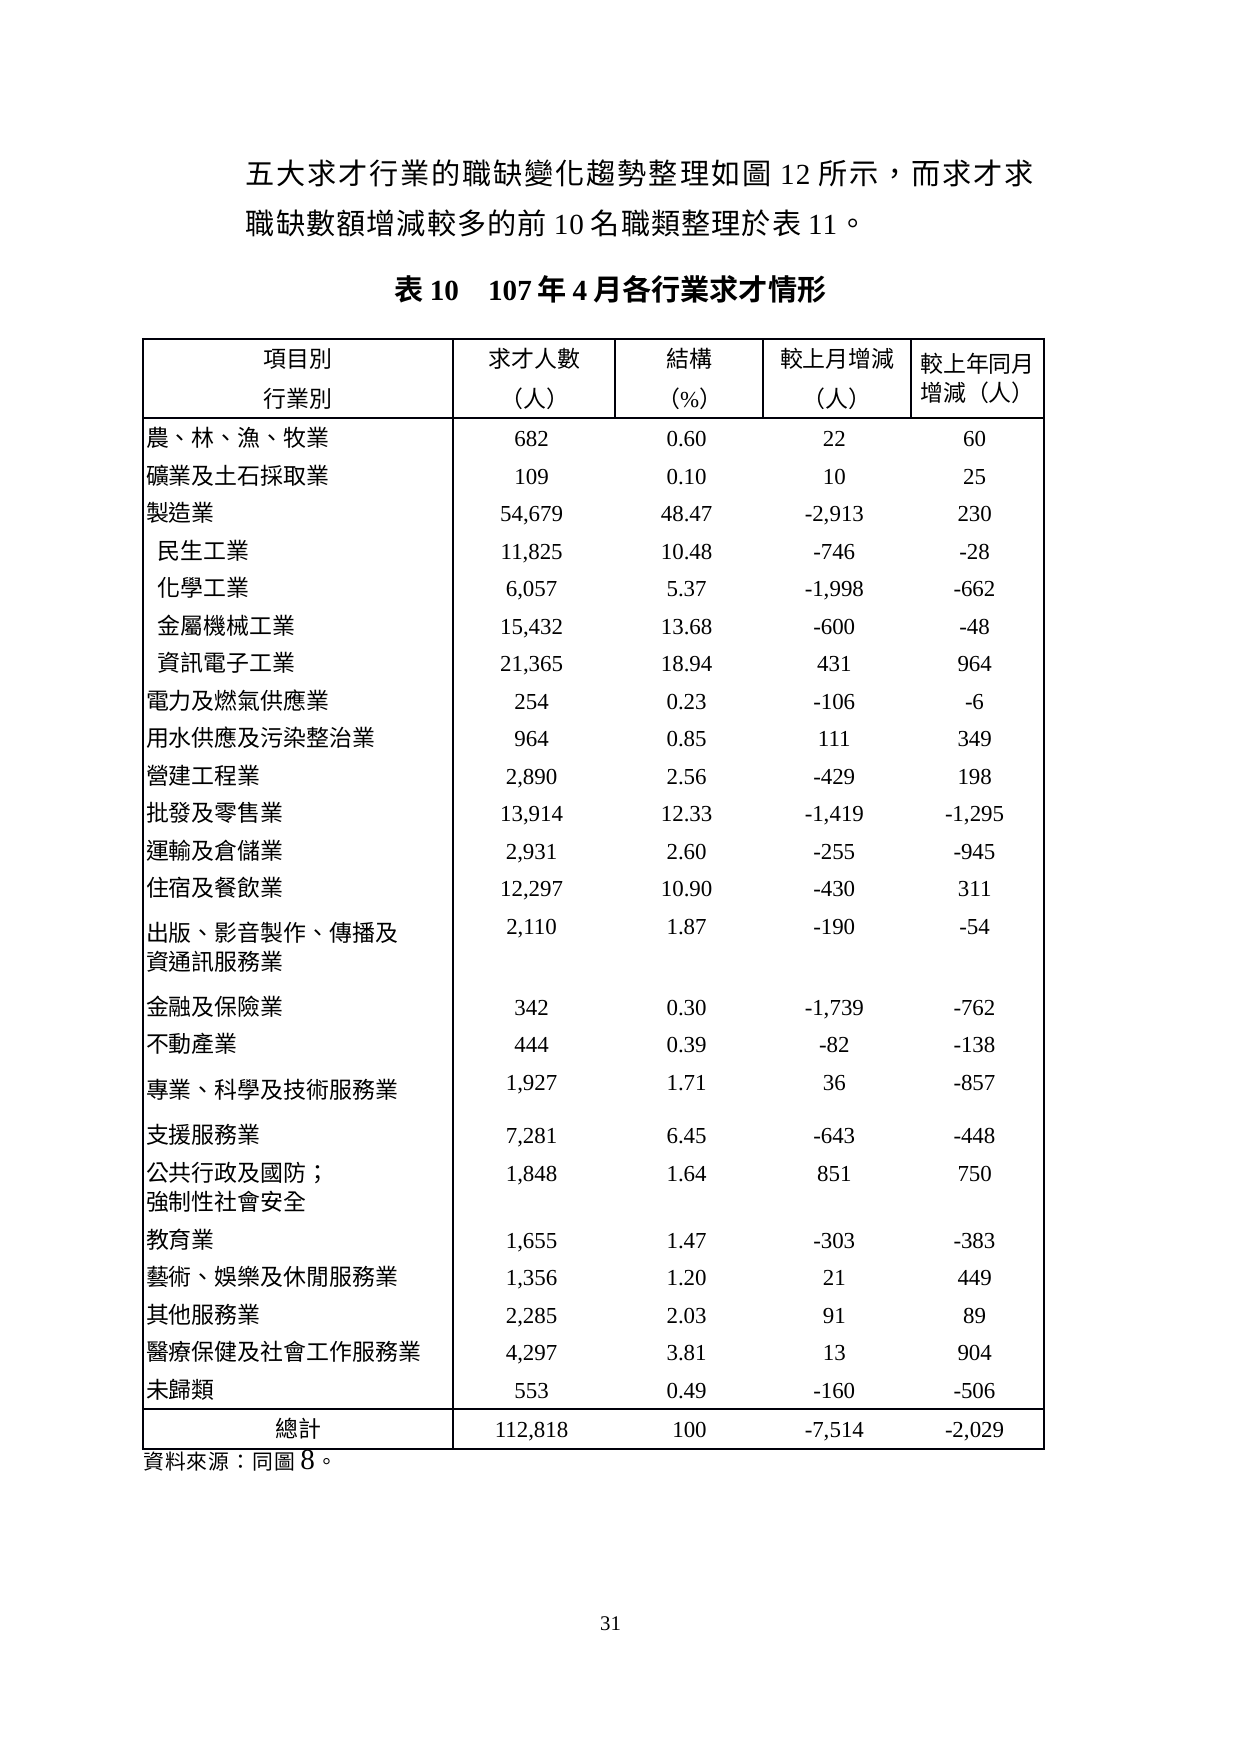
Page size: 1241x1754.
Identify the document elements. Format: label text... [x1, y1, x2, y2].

table_cell 449 [911, 1258, 1043, 1296]
table_cell 1.87 [615, 907, 763, 988]
table_cell -643 [763, 1116, 911, 1153]
table_cell 藝術、娛樂及休閒服務業 [144, 1258, 452, 1296]
table_cell 25 [911, 457, 1043, 494]
table_cell 230 [911, 494, 1043, 532]
table_cell 109 [454, 457, 615, 494]
text 資料來源：同圖8。 [143, 1450, 1033, 1475]
table_cell -430 [763, 869, 911, 907]
table_cell -1,419 [763, 794, 911, 832]
table_cell -746 [763, 532, 911, 569]
table_cell 未歸類 [144, 1371, 452, 1408]
table_cell 964 [911, 644, 1043, 682]
table_cell -1,998 [763, 569, 911, 607]
table_cell 1.64 [615, 1154, 763, 1221]
table_cell 851 [763, 1154, 911, 1221]
table_cell 1,848 [454, 1154, 615, 1221]
table_cell 311 [911, 869, 1043, 907]
table_cell 醫療保健及社會工作服務業 [144, 1333, 452, 1371]
table_cell 4,297 [454, 1333, 615, 1371]
table_cell （%） [616, 378, 762, 417]
table_cell 化學工業 [144, 569, 452, 607]
table_cell 6,057 [454, 569, 615, 607]
table_cell 10 [763, 457, 911, 494]
table_cell 用水供應及污染整治業 [144, 719, 452, 757]
table_cell 553 [454, 1371, 615, 1408]
table_cell -448 [911, 1116, 1043, 1153]
table_header 項目別 [144, 340, 452, 377]
table_cell 行業別 [144, 378, 452, 417]
table_cell 2.03 [615, 1296, 763, 1333]
table_cell -600 [763, 607, 911, 644]
table_header 較上年同月增減（人） [912, 340, 1043, 417]
table_cell -6 [911, 682, 1043, 719]
table_cell 2.60 [615, 832, 763, 869]
table_header 結構 [616, 340, 762, 377]
table_cell （人） [454, 378, 614, 417]
table_cell 7,281 [454, 1116, 615, 1153]
table_cell 12,297 [454, 869, 615, 907]
table_cell 2,285 [454, 1296, 615, 1333]
table_cell 1,655 [454, 1221, 615, 1258]
table_cell -1,739 [763, 988, 911, 1025]
table_cell -138 [911, 1025, 1043, 1063]
table_cell 營建工程業 [144, 757, 452, 794]
table_cell -857 [911, 1063, 1043, 1116]
table_cell -2,913 [763, 494, 911, 532]
table_cell 2.56 [615, 757, 763, 794]
table_cell -7,514 [763, 1410, 911, 1448]
table_cell 電力及燃氣供應業 [144, 682, 452, 719]
table_cell 資訊電子工業 [144, 644, 452, 682]
table_cell -54 [911, 907, 1043, 988]
table_cell 964 [454, 719, 615, 757]
table_cell -255 [763, 832, 911, 869]
table_cell 444 [454, 1025, 615, 1063]
table_cell -48 [911, 607, 1043, 644]
table_cell 出版、影音製作、傳播及 資通訊服務業 [144, 907, 452, 988]
table_cell -106 [763, 682, 911, 719]
table_cell -82 [763, 1025, 911, 1063]
table_cell 民生工業 [144, 532, 452, 569]
table_cell 2,110 [454, 907, 615, 988]
table_cell 製造業 [144, 494, 452, 532]
table_cell 48.47 [615, 494, 763, 532]
table_cell 2,931 [454, 832, 615, 869]
table_cell 904 [911, 1333, 1043, 1371]
table_cell （人） [764, 378, 910, 417]
table_cell 13.68 [615, 607, 763, 644]
table_cell -662 [911, 569, 1043, 607]
table_cell -160 [763, 1371, 911, 1408]
table_cell 13 [763, 1333, 911, 1371]
table_cell -2,029 [911, 1410, 1043, 1448]
table_cell 10.48 [615, 532, 763, 569]
table_cell 5.37 [615, 569, 763, 607]
table_cell 其他服務業 [144, 1296, 452, 1333]
text 五大求才行業的職缺變化趨勢整理如圖12所示，而求才求職缺數額增減較多的前10名職類整理於表11。 [246, 144, 1033, 244]
table_cell 農、林、漁、牧業 [144, 419, 452, 457]
table_cell 金融及保險業 [144, 988, 452, 1025]
table_cell 349 [911, 719, 1043, 757]
table_cell 支援服務業 [144, 1116, 452, 1153]
table_cell 21 [763, 1258, 911, 1296]
table_cell -945 [911, 832, 1043, 869]
table_cell 1.71 [615, 1063, 763, 1116]
table_cell 18.94 [615, 644, 763, 682]
table_cell 12.33 [615, 794, 763, 832]
table_cell 不動產業 [144, 1025, 452, 1063]
table_cell 1,356 [454, 1258, 615, 1296]
table_cell 教育業 [144, 1221, 452, 1258]
table_cell 198 [911, 757, 1043, 794]
table_cell 金屬機械工業 [144, 607, 452, 644]
table_cell 0.60 [615, 419, 763, 457]
table_cell 0.39 [615, 1025, 763, 1063]
table_cell 1.47 [615, 1221, 763, 1258]
table_cell 89 [911, 1296, 1043, 1333]
table_cell 住宿及餐飲業 [144, 869, 452, 907]
table_cell -1,295 [911, 794, 1043, 832]
table_cell 254 [454, 682, 615, 719]
table_cell 36 [763, 1063, 911, 1116]
table_cell 100 [615, 1410, 763, 1448]
table_cell 6.45 [615, 1116, 763, 1153]
table_cell 22 [763, 419, 911, 457]
table_cell 0.10 [615, 457, 763, 494]
table_cell -303 [763, 1221, 911, 1258]
table_cell 0.30 [615, 988, 763, 1025]
table_cell 111 [763, 719, 911, 757]
text 表10 107年4月各行業求才情形 [187, 257, 1033, 311]
table_cell 21,365 [454, 644, 615, 682]
table_cell 總計 [144, 1410, 452, 1448]
table_cell 2,890 [454, 757, 615, 794]
table_cell 91 [763, 1296, 911, 1333]
table_cell -762 [911, 988, 1043, 1025]
table_cell 112,818 [454, 1410, 615, 1448]
table_cell 3.81 [615, 1333, 763, 1371]
table_cell 礦業及土石採取業 [144, 457, 452, 494]
table_cell 批發及零售業 [144, 794, 452, 832]
table_cell -190 [763, 907, 911, 988]
table_cell 11,825 [454, 532, 615, 569]
table_cell 13,914 [454, 794, 615, 832]
table_cell 15,432 [454, 607, 615, 644]
table_cell 1,927 [454, 1063, 615, 1116]
table_cell 750 [911, 1154, 1043, 1221]
table_cell 10.90 [615, 869, 763, 907]
table_cell 431 [763, 644, 911, 682]
table_cell -429 [763, 757, 911, 794]
table_cell -383 [911, 1221, 1043, 1258]
table_cell -28 [911, 532, 1043, 569]
table_header 較上月增減 [764, 340, 910, 377]
table_cell 682 [454, 419, 615, 457]
table_cell 1.20 [615, 1258, 763, 1296]
table_cell 0.85 [615, 719, 763, 757]
table_cell 342 [454, 988, 615, 1025]
table_cell 專業、科學及技術服務業 [144, 1063, 452, 1116]
table_cell 54,679 [454, 494, 615, 532]
table_cell 0.23 [615, 682, 763, 719]
table_cell 運輸及倉儲業 [144, 832, 452, 869]
table_cell 公共行政及國防； 強制性社會安全 [144, 1154, 452, 1221]
table_cell -506 [911, 1371, 1043, 1408]
table_cell 60 [911, 419, 1043, 457]
table_cell 0.49 [615, 1371, 763, 1408]
table_header 求才人數 [454, 340, 614, 377]
